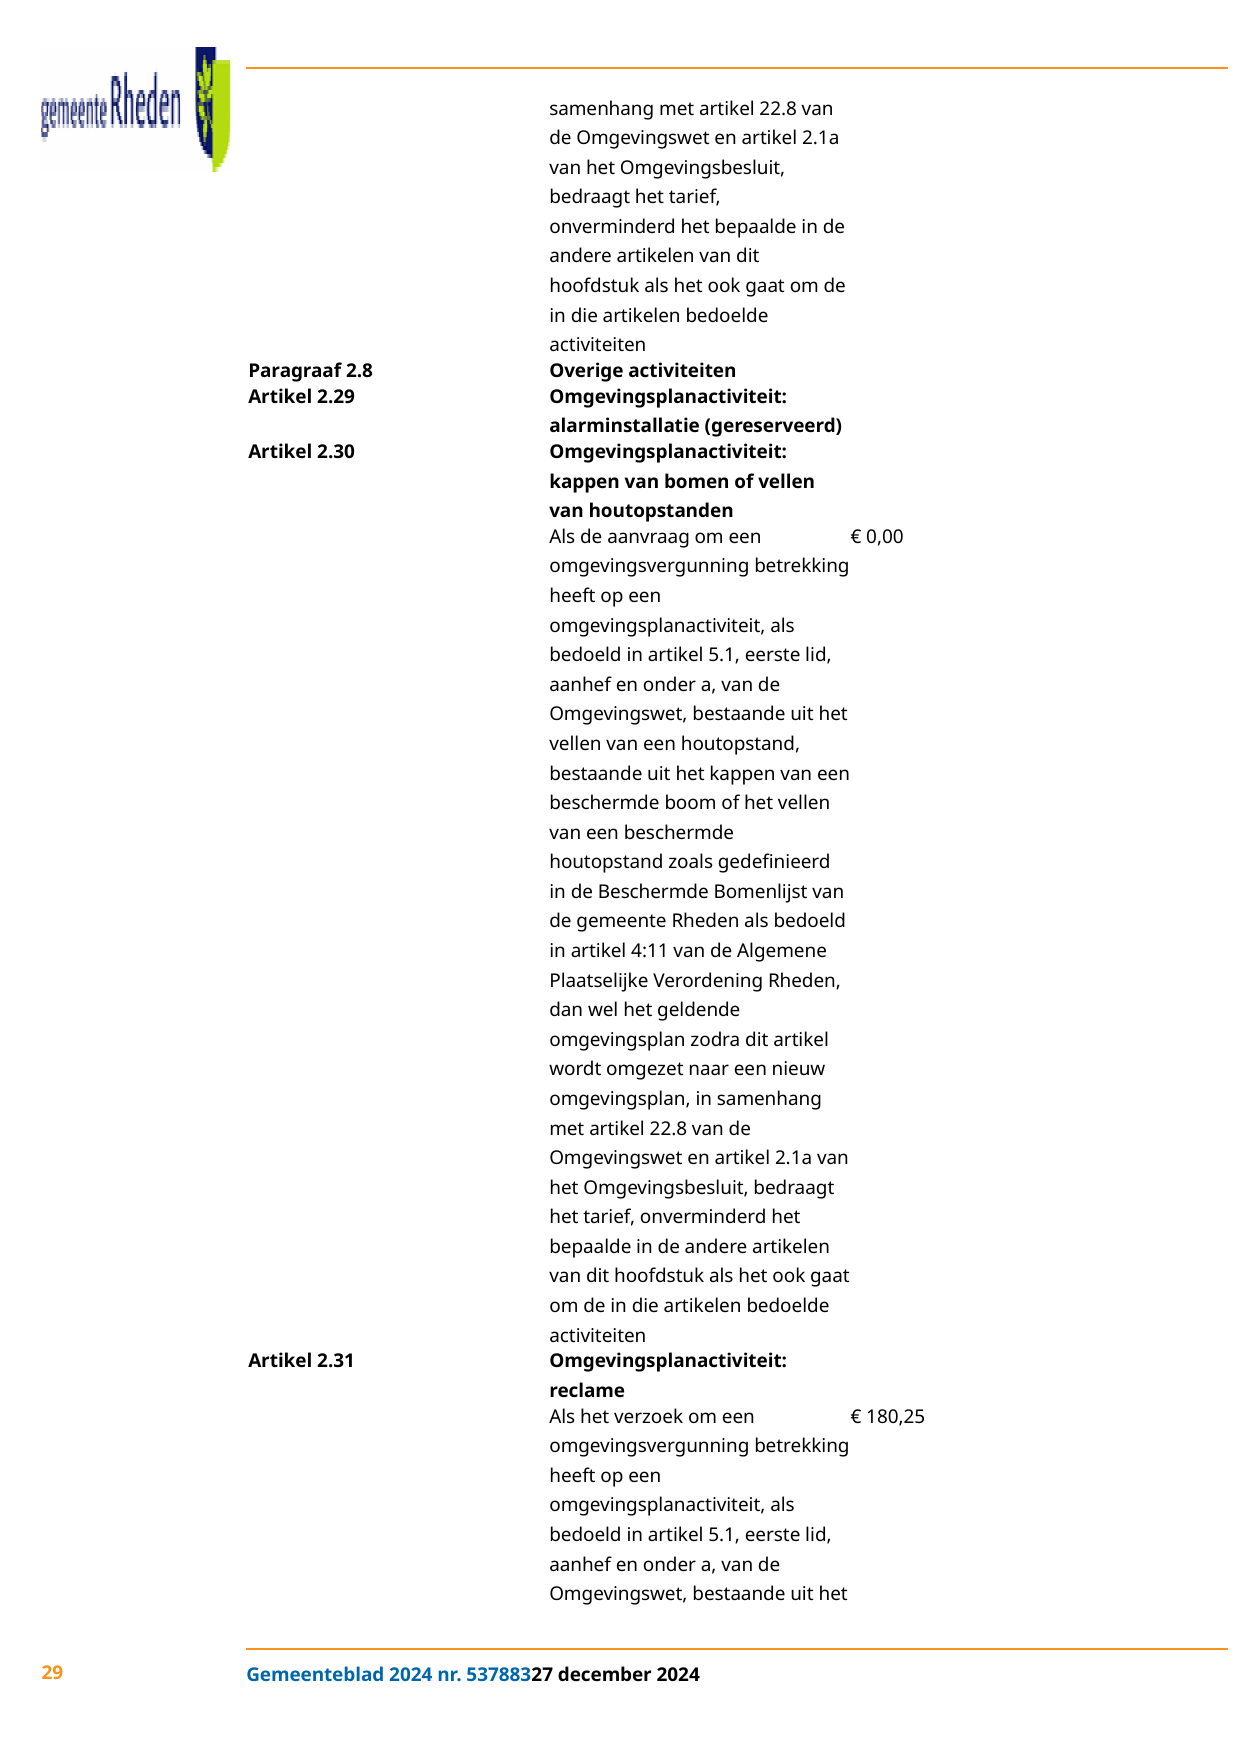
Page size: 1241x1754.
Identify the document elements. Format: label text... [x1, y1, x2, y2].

table_cell Artikel 2.29 [248, 383, 549, 438]
table_cell [248, 95, 549, 357]
table_cell [850, 1348, 1152, 1403]
table_cell Omgevingsplanactiviteit: reclame [549, 1348, 850, 1403]
table_cell Als het verzoek om een omgevingsvergunning betrekking heeft op een omgevingsplanactiviteit, als bedoeld in artikel 5.1, eerste lid, aanhef en onder a, van de Omgevingswet, bestaande uit het [549, 1403, 850, 1606]
table_cell [850, 95, 1152, 357]
table_cell samenhang met artikel 22.8 van de Omgevingswet en artikel 2.1a van het Omgevingsbesluit, bedraagt het tarief, onverminderd het bepaalde in de andere artikelen van dit hoofdstuk als het ook gaat om de in die artikelen bedoelde activiteiten [549, 95, 850, 357]
table_cell Omgevingsplanactiviteit: kappen van bomen of vellen van houtopstanden [549, 438, 850, 523]
table_cell Paragraaf 2.8 [248, 357, 549, 383]
table_cell Overige activiteiten [549, 357, 850, 383]
table_cell Omgevingsplanactiviteit: alarminstallatie (gereserveerd) [549, 383, 850, 438]
picture [41, 47, 231, 172]
table_cell [850, 357, 1152, 383]
table_cell € 0,00 [850, 523, 1152, 1348]
table_cell Als de aanvraag om een omgevingsvergunning betrekking heeft op een omgevingsplanactiviteit, als bedoeld in artikel 5.1, eerste lid, aanhef en onder a, van de Omgevingswet, bestaande uit het vellen van een houtopstand, bestaande uit het kappen van een beschermde boom of het vellen van een beschermde houtopstand zoals gedefinieerd in de Beschermde Bomenlijst van de gemeente Rheden als bedoeld in artikel 4:11 van de Algemene Plaatselijke Verordening Rheden, dan wel het geldende omgevingsplan zodra dit artikel wordt omgezet naar een nieuw omgevingsplan, in samenhang met artikel 22.8 van de Omgevingswet en artikel 2.1a van het Omgevingsbesluit, bedraagt het tarief, onverminderd het bepaalde in de andere artikelen van dit hoofdstuk als het ook gaat om de in die artikelen bedoelde activiteiten [549, 523, 850, 1348]
table_cell [248, 1403, 549, 1606]
table_cell [248, 523, 549, 1348]
table_cell Artikel 2.31 [248, 1348, 549, 1403]
table_cell € 180,25 [850, 1403, 1152, 1606]
table_cell [850, 438, 1152, 523]
table_cell Artikel 2.30 [248, 438, 549, 523]
table_cell [850, 383, 1152, 438]
